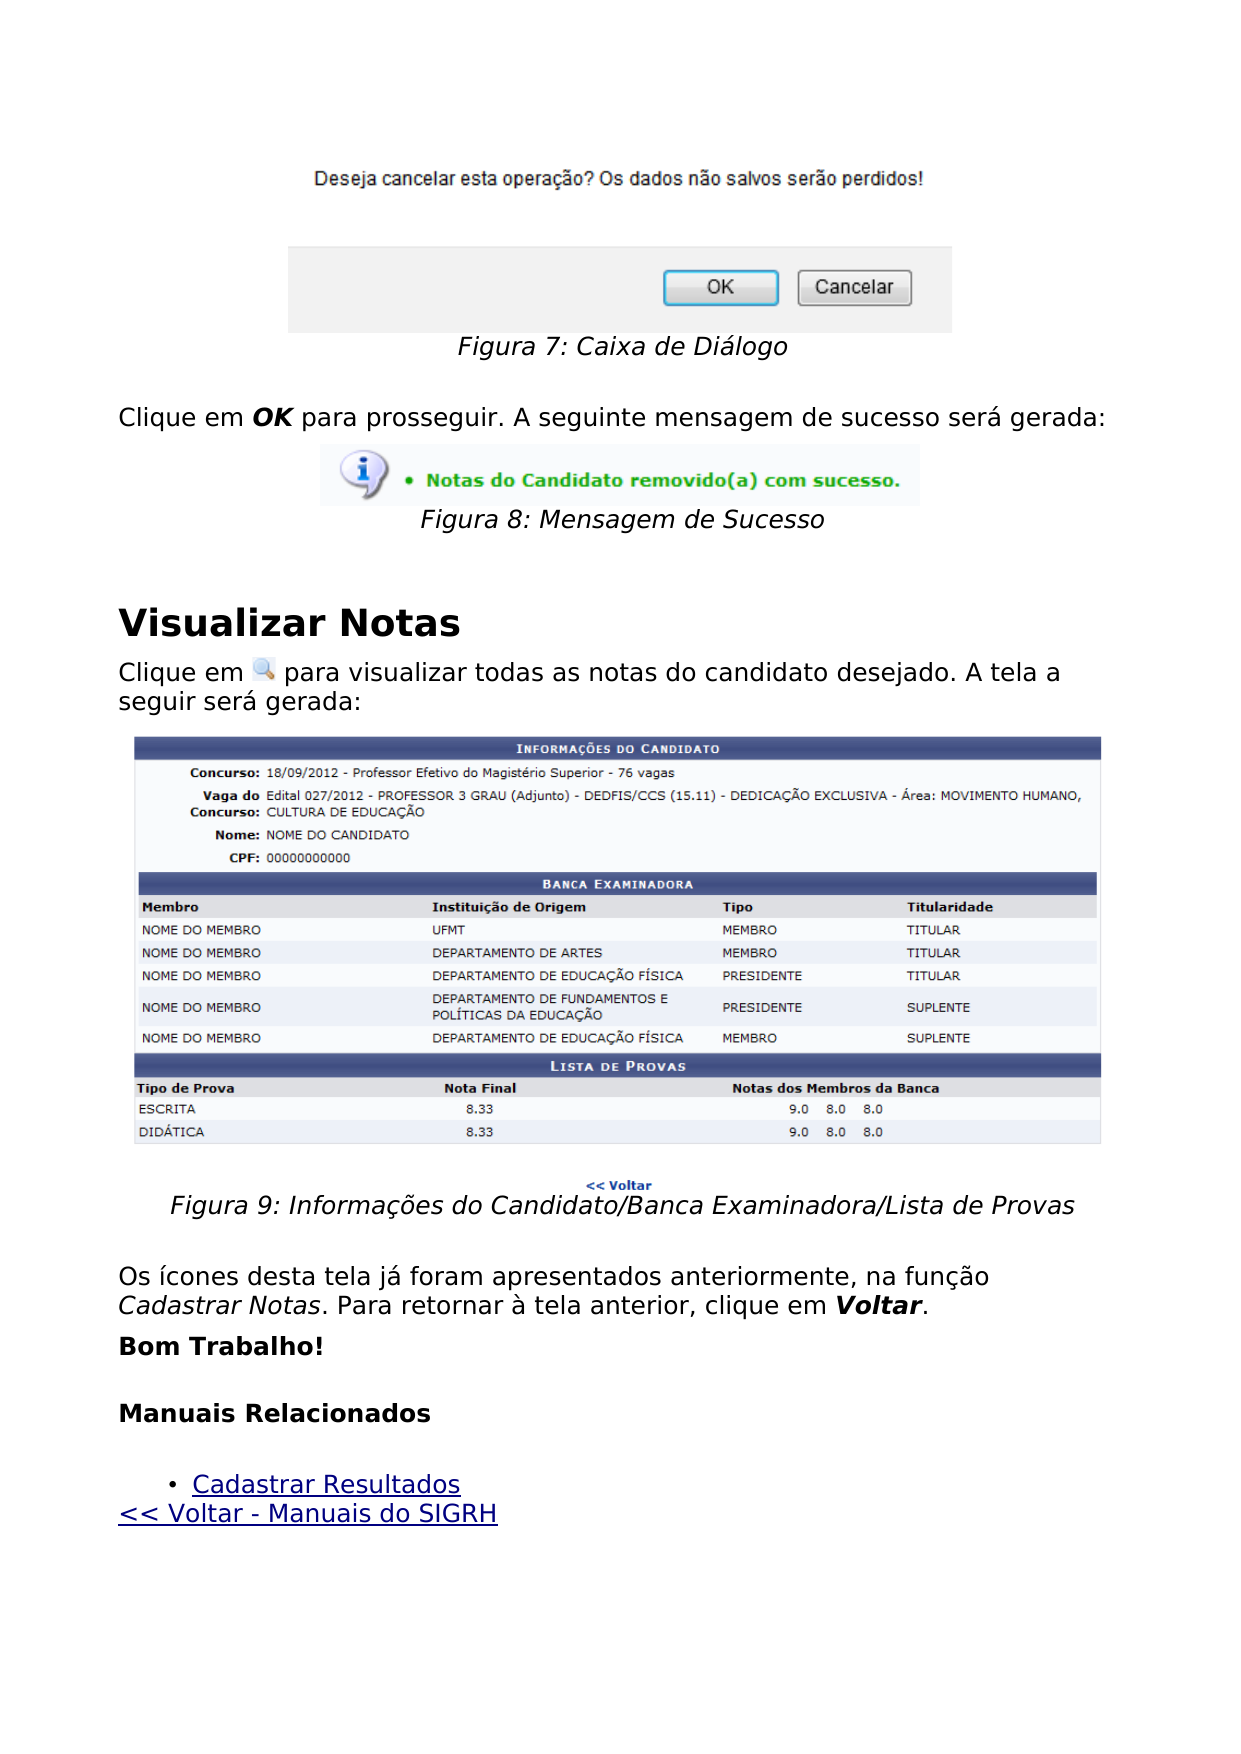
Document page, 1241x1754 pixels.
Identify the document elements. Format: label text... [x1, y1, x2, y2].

text Clique em OK para prosseguir. A seguinte mensagem de sucesso será gerada: [118, 403, 1122, 432]
subtitle Visualizar Notas [118, 601, 1122, 645]
picture [118, 728, 1123, 1191]
text Os ícones desta tela já foram apresentados anteriormente, na função Cadastrar Notas. Para retornar à tela anterior, clique em Voltar. [118, 1262, 1122, 1320]
picture [320, 444, 920, 506]
text Figura 9: Informações do Candidato/Banca Examinadora/Lista de Provas [118, 1191, 1122, 1220]
subtitle Manuais Relacionados [118, 1399, 1122, 1428]
list Cadastrar Resultados [177, 1470, 1122, 1499]
text << Voltar - Manuais do SIGRH [118, 1499, 1122, 1529]
text Bom Trabalho! [118, 1332, 1122, 1362]
text Clique em para visualizar todas as notas do candidato desejado. A tela a seguir será gerada: [118, 658, 1122, 716]
text Figura 7: Caixa de Diálogo [288, 333, 952, 361]
picture [252, 657, 276, 681]
picture [288, 118, 953, 333]
text Figura 8: Mensagem de Sucesso [320, 506, 920, 535]
